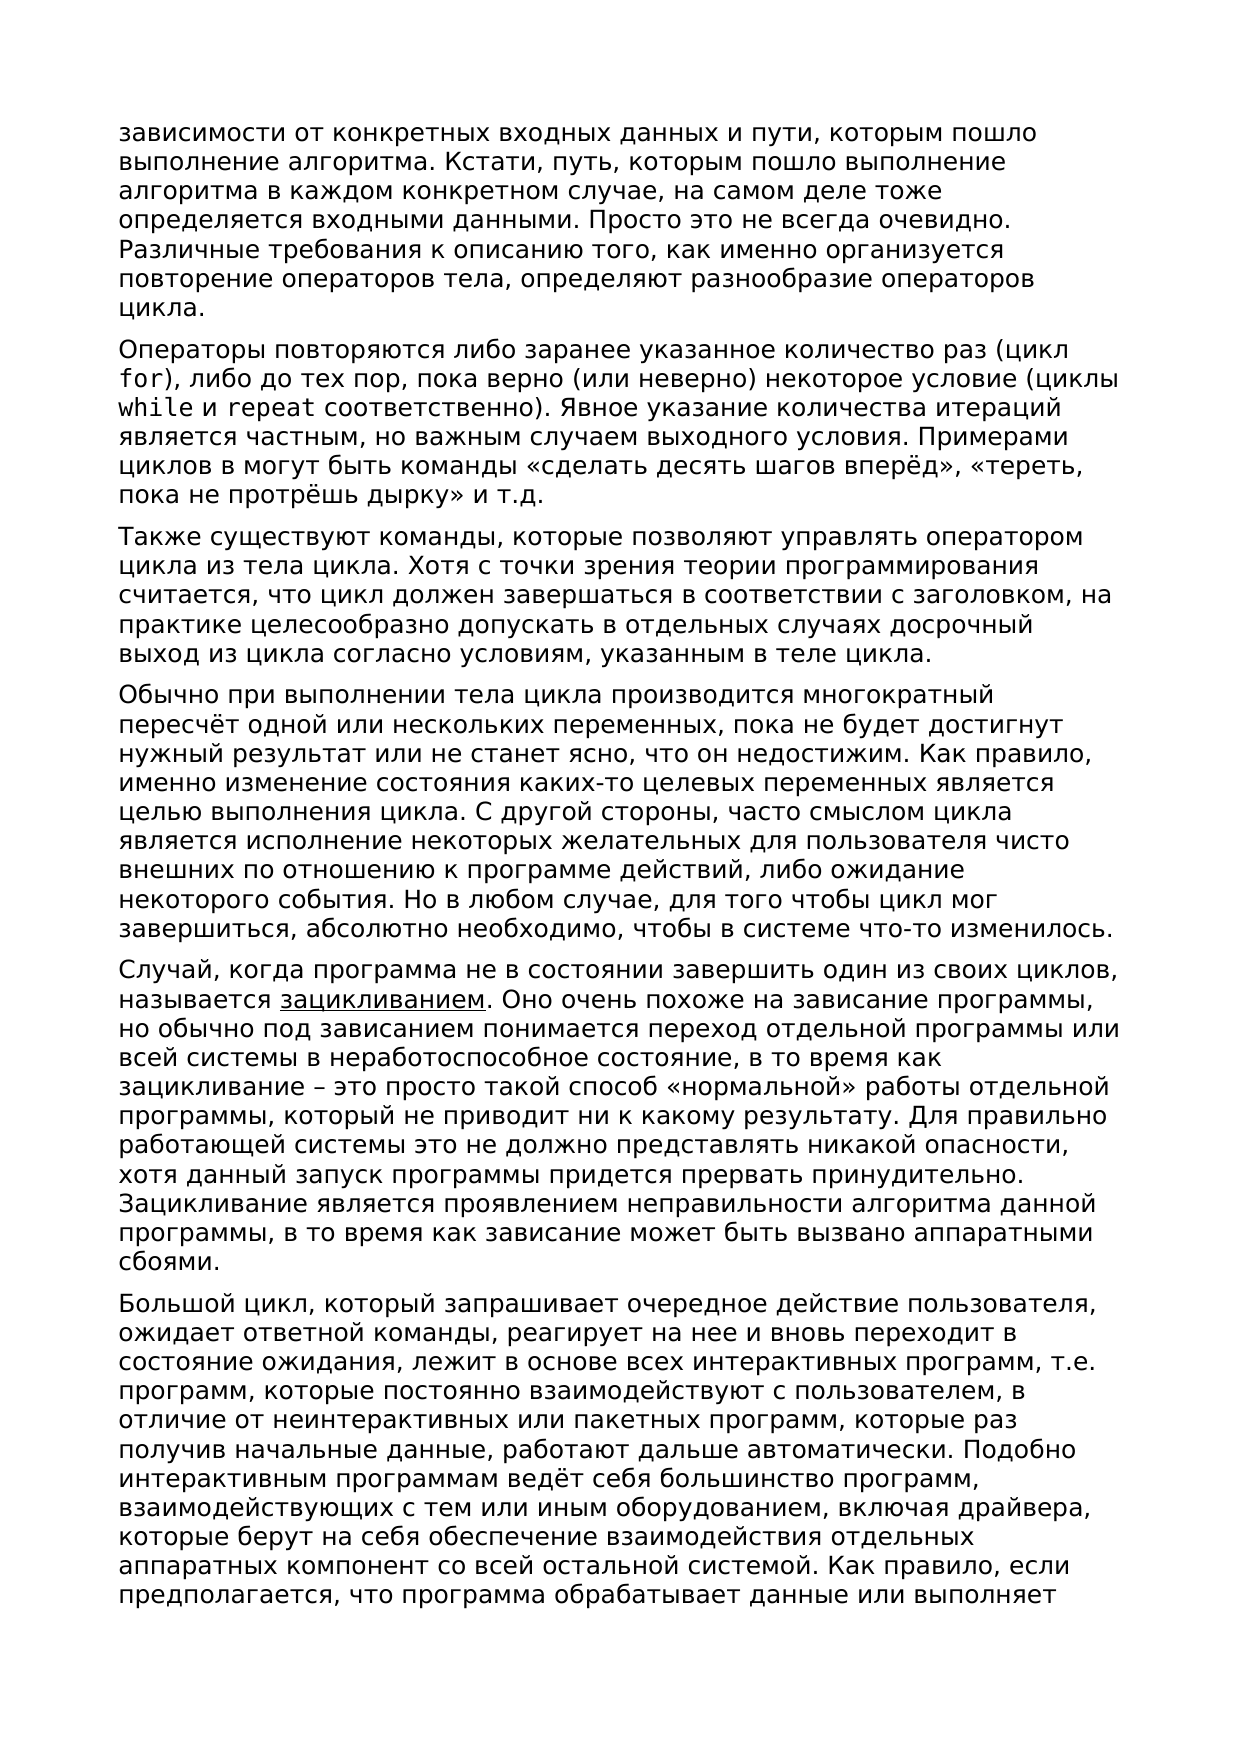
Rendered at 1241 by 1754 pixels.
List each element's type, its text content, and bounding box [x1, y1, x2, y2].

text Операторы повторяются либо заранее указанное количество раз (цикл for), либо до тех пор, пока верно (или неверно) некоторое условие (циклы while и repeat соответственно). Явное указание количества итераций является частным, но важным случаем выходного условия. Примерами циклов в могут быть команды «сделать десять шагов вперёд», «тереть, пока не протрёшь дырку» и т.д. [118, 335, 1122, 510]
text зависимости от конкретных входных данных и пути, которым пошло выполнение алгоритма. Кстати, путь, которым пошло выполнение алгоритма в каждом конкретном случае, на самом деле тоже определяется входными данными. Просто это не всегда очевидно. Различные требования к описанию того, как именно организуется повторение операторов тела, определяют разнообразие операторов цикла. [118, 118, 1122, 322]
text Обычно при выполнении тела цикла производится многократный пересчёт одной или нескольких переменных, пока не будет достигнут нужный результат или не станет ясно, что он недостижим. Как правило, именно изменение состояния каких-то целевых переменных является целью выполнения цикла. С другой стороны, часто смыслом цикла является исполнение некоторых желательных для пользователя чисто внешних по отношению к программе действий, либо ожидание некоторого события. Но в любом случае, для того чтобы цикл мог завершиться, абсолютно необходимо, чтобы в системе что-то изменилось. [118, 681, 1122, 943]
text Случай, когда программа не в состоянии завершить один из своих циклов, называется зацикливанием. Оно очень похоже на зависание программы, но обычно под зависанием понимается переход отдельной программы или всей системы в неработоспособное состояние, в то время как зацикливание – это просто такой способ «нормальной» работы отдельной программы, который не приводит ни к какому результату. Для правильно работающей системы это не должно представлять никакой опасности, хотя данный запуск программы придется прервать принудительно. Зацикливание является проявлением неправильности алгоритма данной программы, в то время как зависание может быть вызвано аппаратными сбоями. [118, 956, 1122, 1276]
text Также существуют команды, которые позволяют управлять оператором цикла из тела цикла. Хотя с точки зрения теории программирования считается, что цикл должен завершаться в соответствии с заголовком, на практике целесообразно допускать в отдельных случаях досрочный выход из цикла согласно условиям, указанным в теле цикла. [118, 522, 1122, 668]
text Большой цикл, который запрашивает очередное действие пользователя, ожидает ответной команды, реагирует на нее и вновь переходит в состояние ожидания, лежит в основе всех интерактивных программ, т.е. программ, которые постоянно взаимодействуют с пользователем, в отличие от неинтерактивных или пакетных программ, которые раз получив начальные данные, работают дальше автоматически. Подобно интерактивным программам ведёт себя большинство программ, взаимодействующих с тем или иным оборудованием, включая драйвера, которые берут на себя обеспечение взаимодействия отдельных аппаратных компонент со всей остальной системой. Как правило, если предполагается, что программа обрабатывает данные или выполняет [118, 1289, 1122, 1610]
